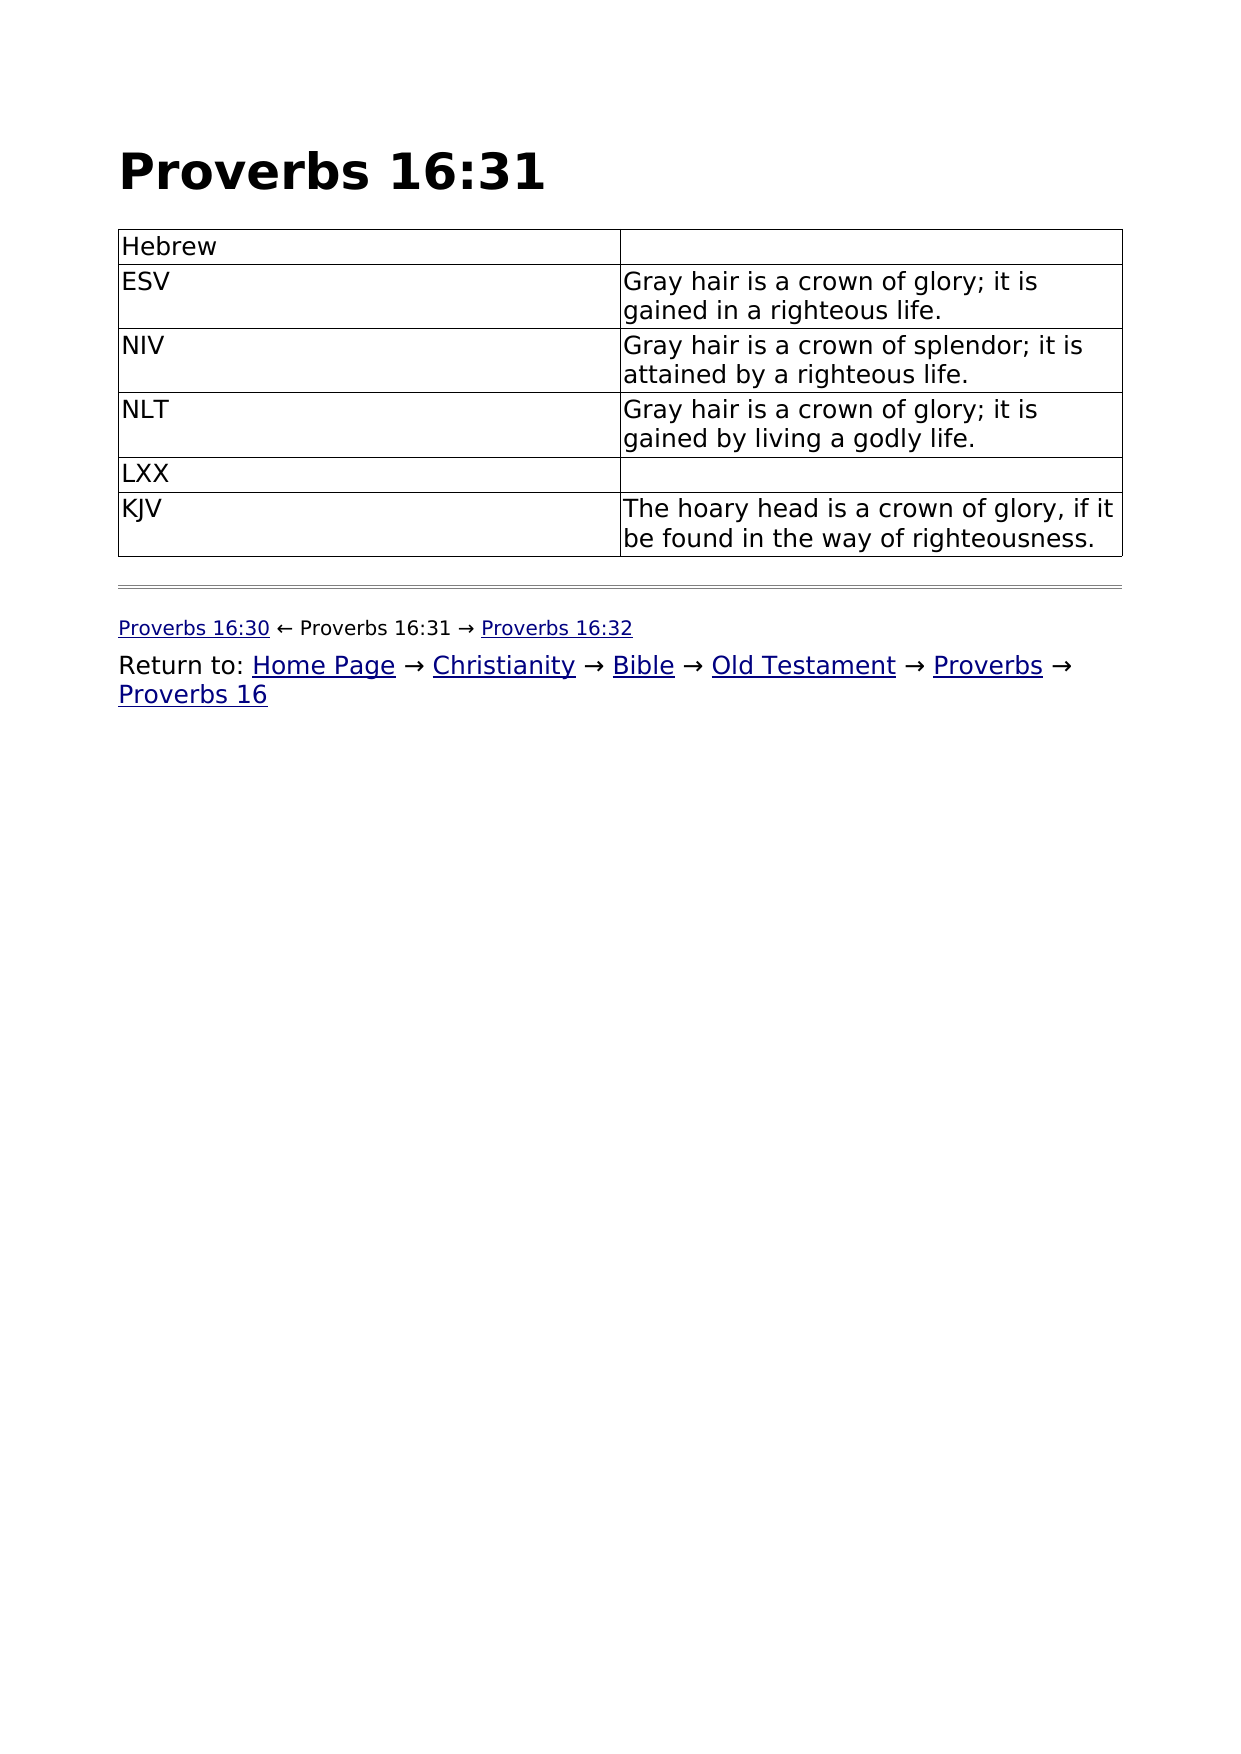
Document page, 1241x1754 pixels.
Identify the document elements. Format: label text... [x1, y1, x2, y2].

text Return to: Home Page → Christianity → Bible → Old Testament → Proverbs → Proverbs 16 [118, 651, 1122, 709]
text Proverbs 16:30 ← Proverbs 16:31 → Proverbs 16:32 [118, 617, 1122, 651]
table_header Hebrew [119, 230, 620, 264]
table_cell LXX [119, 458, 620, 492]
table_cell NLT [119, 393, 620, 457]
table_cell KJV [119, 493, 620, 556]
table_header [621, 230, 1122, 264]
table_cell Gray hair is a crown of glory; it is gained in a righteous life. [621, 265, 1122, 328]
table_cell Gray hair is a crown of splendor; it is attained by a righteous life. [621, 329, 1122, 392]
table_cell Gray hair is a crown of glory; it is gained by living a godly life. [621, 393, 1122, 457]
subtitle Proverbs 16:31 [118, 143, 1122, 201]
table_cell [621, 458, 1122, 492]
table_cell ESV [119, 265, 620, 328]
table_cell NIV [119, 329, 620, 392]
table_cell The hoary head is a crown of glory, if it be found in the way of righteousness. [621, 493, 1122, 556]
